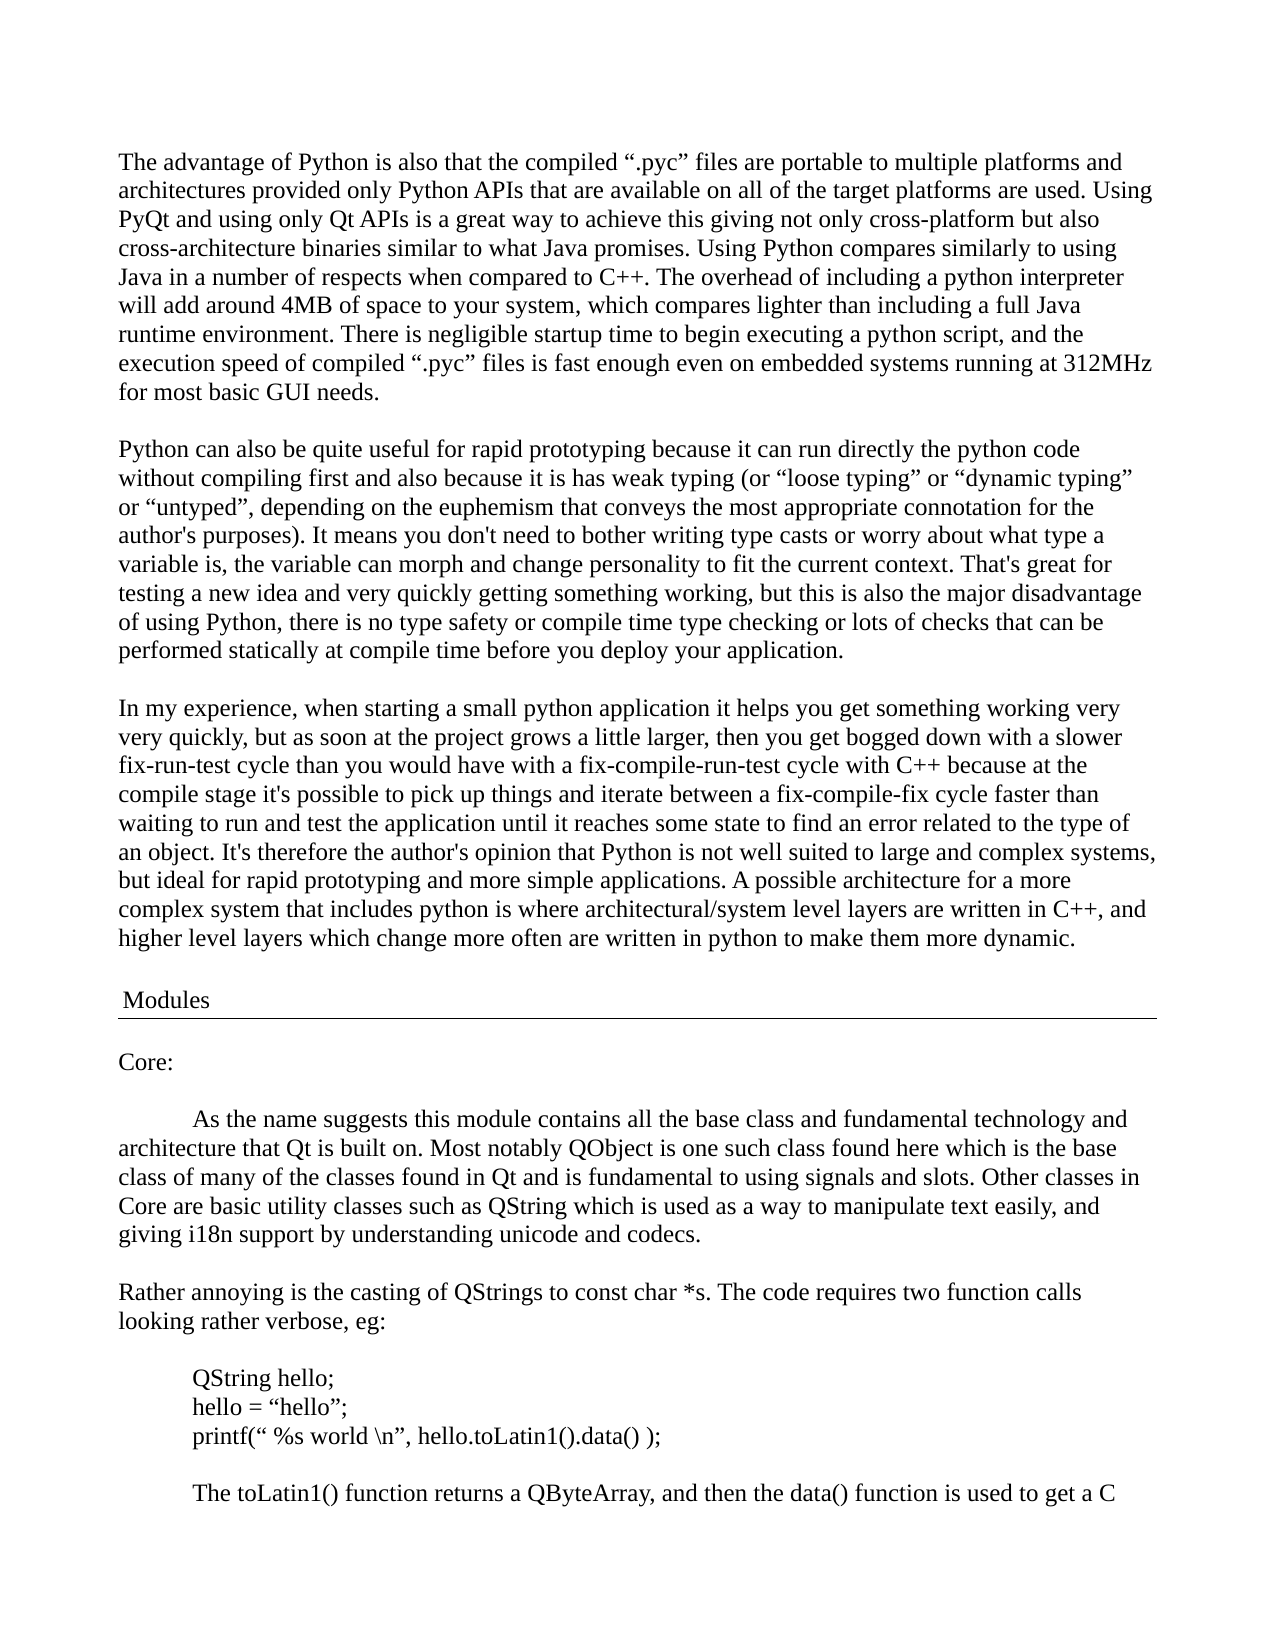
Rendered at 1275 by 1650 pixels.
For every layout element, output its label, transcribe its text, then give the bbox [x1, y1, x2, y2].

text printf(“ %s world \n”, hello.toLatin1().data() ); [118, 1421, 1157, 1449]
text Core: [118, 1047, 1157, 1076]
text Rather annoying is the casting of QStrings to const char *s. The code requires two function calls looking rather verbose, eg: [118, 1277, 1157, 1334]
text Python can also be quite useful for rapid prototyping because it can run directly the python code without compiling first and also because it is has weak typing (or “loose typing” or “dynamic typing” or “untyped”, depending on the euphemism that conveys the most appropriate connotation for the author's purposes). It means you don't need to bother writing type casts or worry about what type a variable is, the variable can morph and change personality to fit the current context. That's great for testing a new idea and very quickly getting something working, but this is also the major disadvantage of using Python, there is no type safety or compile time type checking or lots of checks that can be performed statically at compile time before you deploy your application. [118, 434, 1157, 664]
text The advantage of Python is also that the compiled “.pyc” files are portable to multiple platforms and architectures provided only Python APIs that are available on all of the target platforms are used. Using PyQt and using only Qt APIs is a great way to achieve this giving not only cross-platform but also cross-architecture binaries similar to what Java promises. Using Python compares similarly to using Java in a number of respects when compared to C++. The overhead of including a python interpreter will add around 4MB of space to your system, which compares lighter than including a full Java runtime environment. There is negligible startup time to begin executing a python script, and the execution speed of compiled “.pyc” files is fast enough even on embedded systems running at 312MHz for most basic GUI needs. [118, 147, 1157, 406]
text QString hello; [118, 1363, 1157, 1392]
text The toLatin1() function returns a QByteArray, and then the data() function is used to get a C [118, 1478, 1157, 1507]
text As the name suggests this module contains all the base class and fundamental technology and architecture that Qt is built on. Most notably QObject is one such class found here which is the base class of many of the classes found in Qt and is fundamental to using signals and slots. Other classes in Core are basic utility classes such as QString which is used as a way to manipulate text easily, and giving i18n support by understanding unicode and codecs. [118, 1104, 1157, 1248]
text hello = “hello”; [118, 1392, 1157, 1421]
text In my experience, when starting a small python application it helps you get something working very very quickly, but as soon at the project grows a little larger, then you get bogged down with a slower fix-run-test cycle than you would have with a fix-compile-run-test cycle with C++ because at the compile stage it's possible to pick up things and iterate between a fix-compile-fix cycle faster than waiting to run and test the application until it reaches some state to find an error related to the type of an object. It's therefore the author's opinion that Python is not well suited to large and complex systems, but ideal for rapid prototyping and more simple applications. A possible architecture for a more complex system that includes python is where architectural/system level layers are written in C++, and higher level layers which change more often are written in python to make them more dynamic. [118, 693, 1157, 952]
text Modules [118, 981, 1157, 1018]
